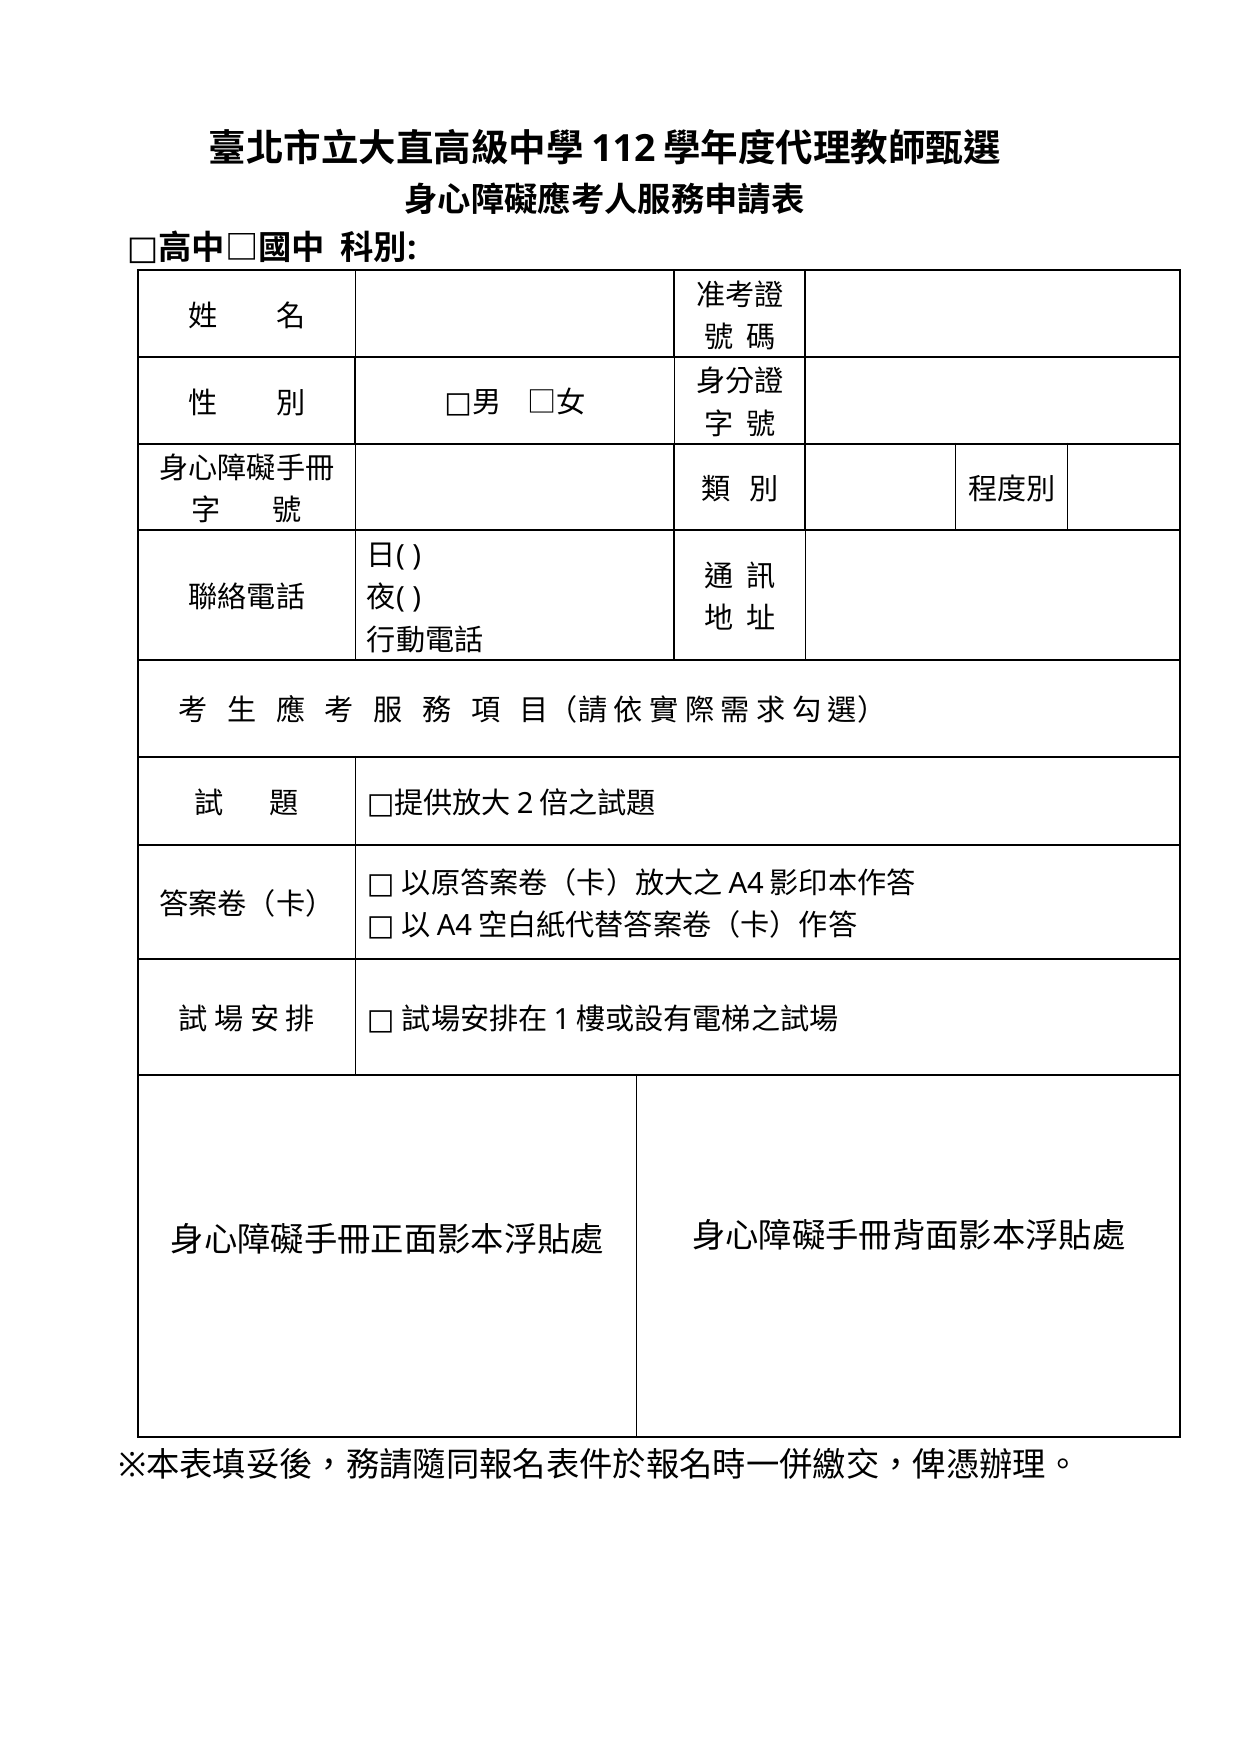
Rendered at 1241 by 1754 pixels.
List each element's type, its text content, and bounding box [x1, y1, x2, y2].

table_cell □提供放大2倍之試題 [356, 758, 1179, 844]
table_cell [806, 445, 955, 529]
table_cell [356, 445, 673, 529]
text ※本表填妥後，務請隨同報名表件於報名時一併繳交，俾憑辦理。 [118, 1438, 1091, 1487]
table_cell 答案卷（卡） [139, 846, 355, 958]
text 臺北市立大直高級中學112學年度代理教師甄選 [118, 118, 1091, 173]
table_cell 試 題 [139, 758, 355, 844]
table_cell [1068, 445, 1179, 529]
table_header 准考證 號 碼 [675, 271, 804, 356]
table_header [356, 271, 673, 356]
text □高中□國中 科別: [118, 221, 1091, 269]
table_cell 考 生 應 考 服 務 項 目（請 依 實 際 需 求 勾 選） [139, 661, 1179, 756]
table_cell 試 場 安 排 [139, 960, 355, 1074]
table_cell 身分證 字 號 [675, 358, 804, 443]
table_header 姓 名 [139, 271, 355, 356]
table_cell 類 別 [675, 445, 804, 529]
table_cell 身心障礙手冊 字 號 [139, 445, 355, 529]
table_cell 身心障礙手冊背面影本浮貼處 [637, 1076, 1179, 1436]
table_cell 聯絡電話 [139, 531, 355, 658]
table_cell 程度別 [956, 445, 1067, 529]
table_cell [806, 531, 1179, 658]
text 身心障礙應考人服務申請表 [118, 173, 1091, 221]
table_header [806, 271, 1179, 356]
table_cell 性 別 [139, 358, 354, 443]
table_cell 日( ) 夜( ) 行動電話 [356, 531, 673, 658]
table_cell 身心障礙手冊正面影本浮貼處 [139, 1076, 636, 1436]
table_cell □ 試場安排在1樓或設有電梯之試場 [356, 960, 1179, 1074]
table_cell □ 以原答案卷（卡）放大之A4影印本作答 □ 以A4空白紙代替答案卷（卡）作答 [356, 846, 1179, 958]
table_cell 通 訊 地 址 [675, 531, 805, 658]
table_cell [806, 358, 1179, 443]
table_cell □男 □女 [356, 358, 674, 443]
